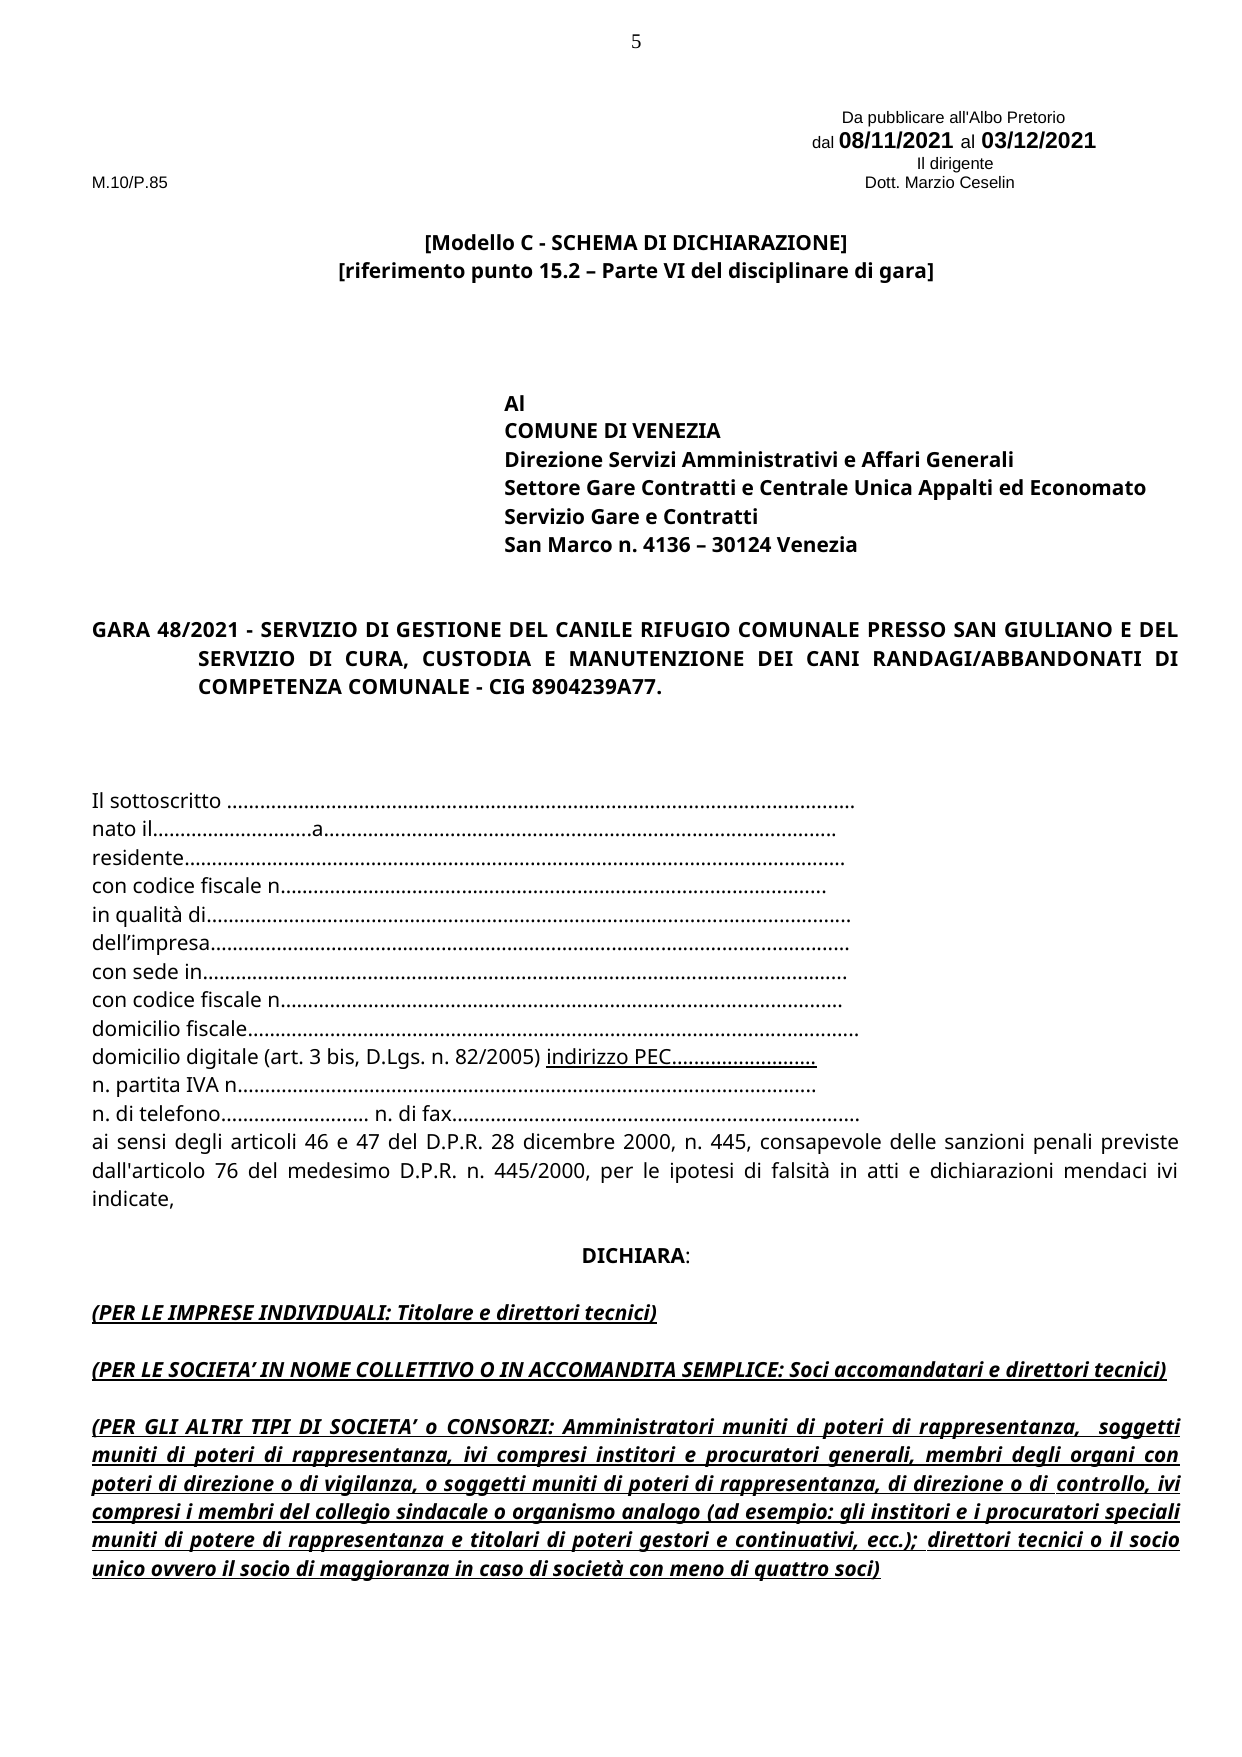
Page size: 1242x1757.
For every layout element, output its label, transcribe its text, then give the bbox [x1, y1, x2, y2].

subtitle Settore Gare Contratti e Centrale Unica Appalti ed Economato [504, 473, 1180, 502]
text (PER LE SOCIETA’ IN NOME COLLETTIVO O IN ACCOMANDITA SEMPLICE: Soci accomandatari e direttori tecnici) [92, 1355, 1180, 1383]
text muniti di potere di rappresentanza e titolari di poteri gestori e continuativi, ecc.); direttori tecnici o il socio unico ovvero il socio di maggioranza in caso di società con meno di quattro soci) [92, 1523, 1180, 1582]
subtitle COMUNE DI VENEZIA [504, 416, 1180, 445]
text n. di telefono……………………… n. di fax………………………………………….......................... [92, 1099, 1180, 1127]
text n. partita IVA n………………………………………………………………................................. [92, 1071, 1180, 1099]
text residente……………………………………………………………………………….............................. [92, 843, 1180, 871]
text [riferimento punto 15.2 – Parte VI del disciplinare di gara] [92, 256, 1180, 284]
text con codice fiscale n…………………………………………...……………................................. [92, 871, 1180, 900]
subtitle Direzione Servizi Amministrativi e Affari Generali [504, 445, 1180, 473]
text Il sottoscritto ………………………………………………………………………..............................… [92, 786, 1180, 814]
text muniti di poteri di rappresentanza, ivi compresi institori e procuratori generali, membri degli organi con [92, 1437, 1180, 1464]
text con codice fiscale n……………………………………………………………................................. [92, 985, 1180, 1014]
subtitle Al [504, 391, 1180, 416]
text dell’impresa……………………………………………………………….…………............................... [92, 928, 1180, 957]
text domicilio fiscale……………………………………………………………………….............................. [92, 1014, 1180, 1042]
subtitle Servizio Gare e Contratti [504, 502, 1180, 530]
text nato il………………………..a……………………………………………………….............................. [92, 814, 1180, 843]
text (PER LE IMPRESE INDIVIDUALI: Titolare e direttori tecnici) [92, 1298, 1180, 1326]
text DICHIARA: [92, 1241, 1180, 1269]
text domicilio digitale (art. 3 bis, D.Lgs. n. 82/2005) indirizzo PEC.......................… [92, 1042, 1180, 1071]
text in qualità di…………………………………………………………………………................................. [92, 900, 1180, 928]
text ai sensi degli articoli 46 e 47 del D.P.R. 28 dicembre 2000, n. 445, consapevole delle sanzioni penali previste dall'articolo 76 del medesimo D.P.R. n. 445/2000, per le ipotesi di falsità in atti e dichiarazioni mendaci ivi indicate, [92, 1127, 1180, 1213]
text poteri di direzione o di vigilanza, o soggetti muniti di poteri di rappresentanza, di direzione o di controllo, ivi compresi i membri del collegio sindacale o organismo analogo (ad esempio: gli institori e i procuratori speciali [92, 1466, 1180, 1521]
text (PER GLI ALTRI TIPI DI SOCIETA’ o CONSORZI: Amministratori muniti di poteri di rappresentanza, soggetti [92, 1412, 1180, 1436]
text con sede in…………………………………………………………………………….............................. [92, 957, 1180, 985]
text [Modello C - SCHEMA DI DICHIARAZIONE] [92, 228, 1180, 256]
text San Marco n. 4136 – 30124 Venezia [504, 530, 1180, 559]
text GARA 48/2021 - SERVIZIO DI GESTIONE DEL CANILE RIFUGIO COMUNALE PRESSO SAN GIULIANO E DEL SERVIZIO DI CURA, CUSTODIA E MANUTENZIONE DEI CANI RANDAGI/ABBANDONATI DI COMPETENZA COMUNALE - CIG 8904239A77. [92, 616, 1180, 701]
